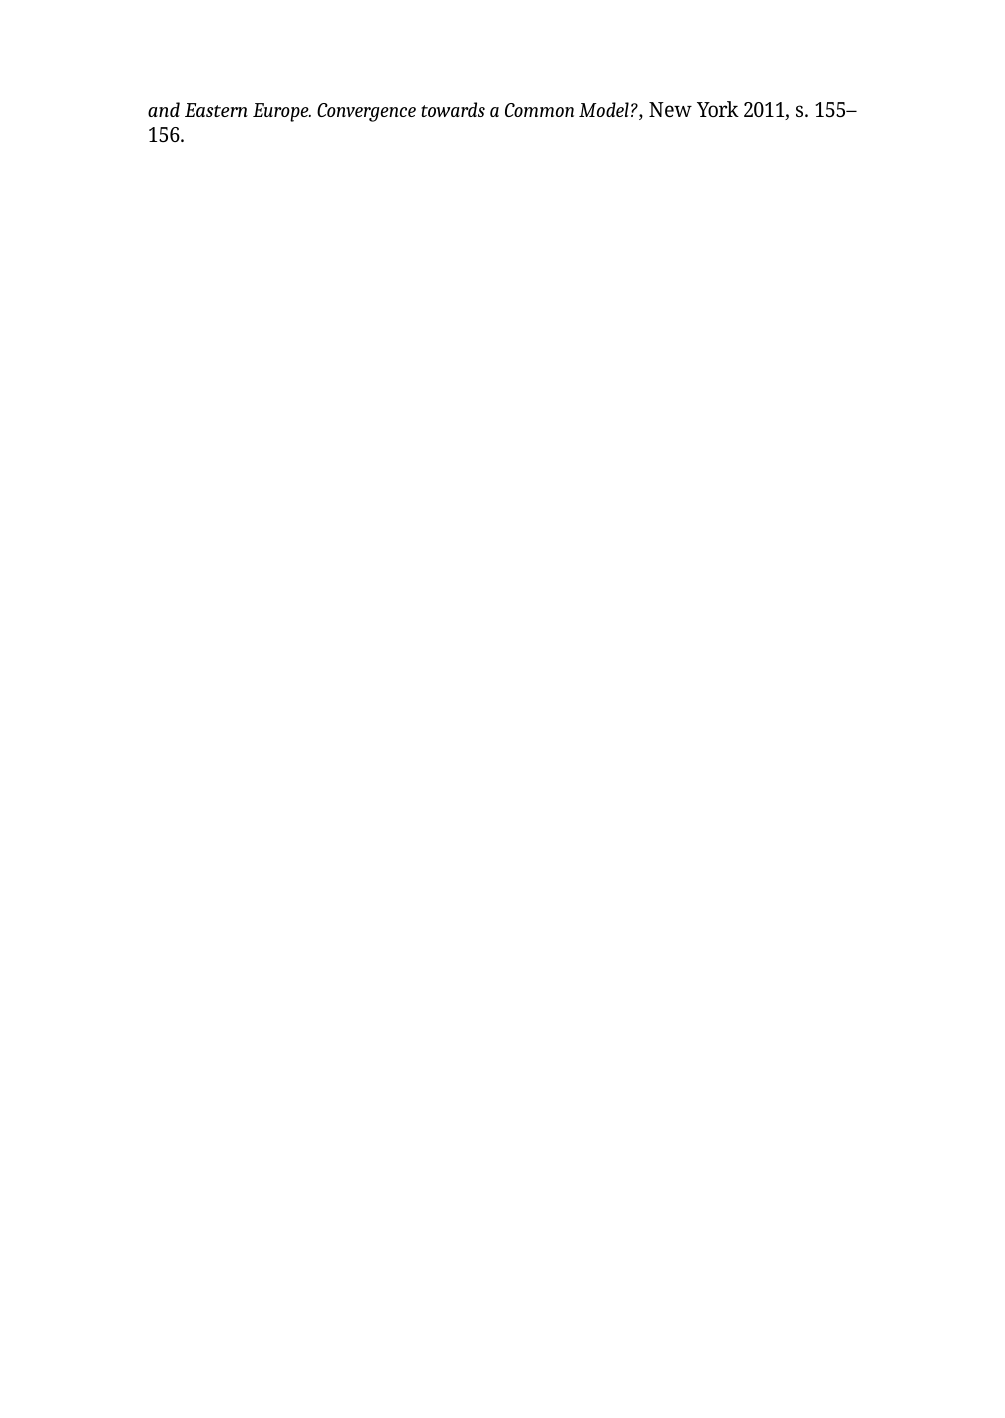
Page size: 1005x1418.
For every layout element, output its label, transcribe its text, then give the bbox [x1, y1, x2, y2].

text and Eastern Europe. Convergence towards a Common Model?, New York 2011, s. 155–156. [148, 98, 857, 148]
